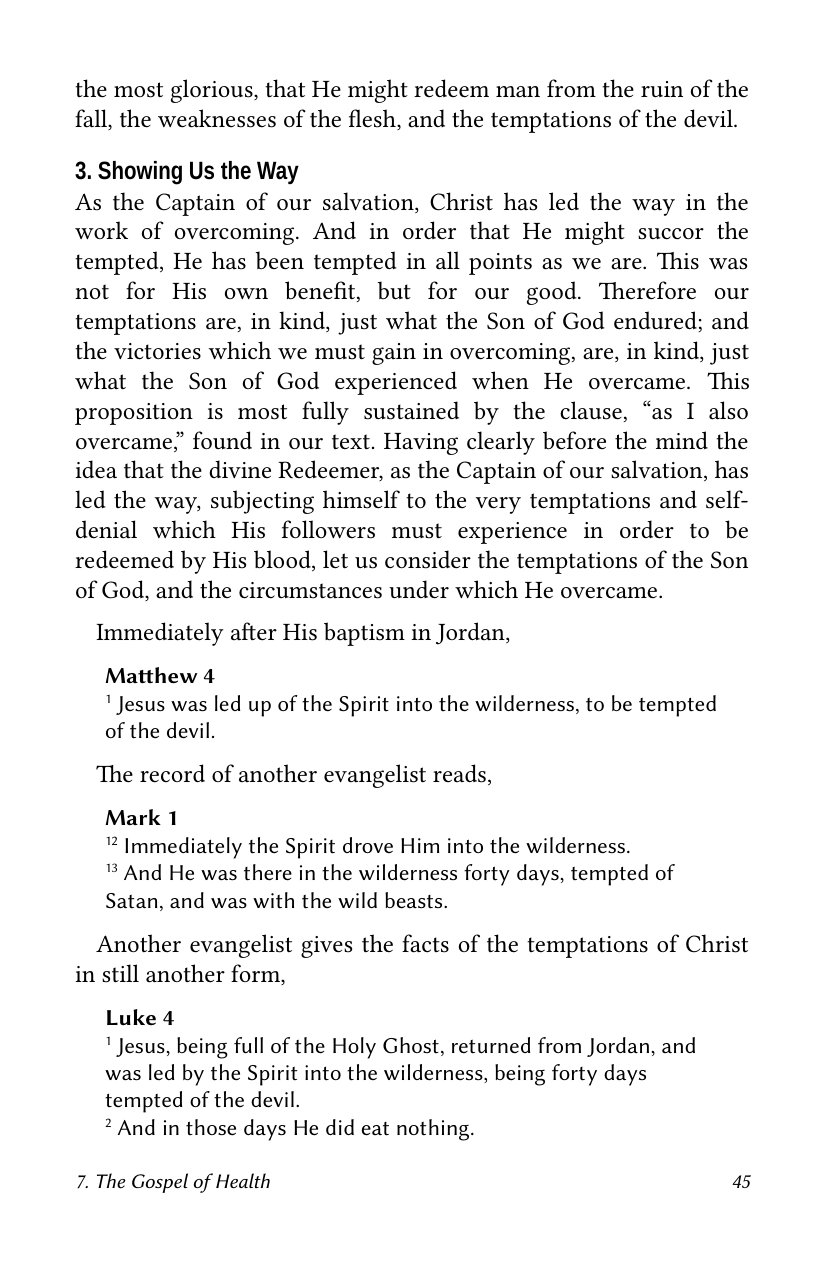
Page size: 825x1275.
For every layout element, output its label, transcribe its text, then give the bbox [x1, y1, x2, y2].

text the most glorious, that He might redeem man from the ruin of the fall, the weaknesses of the flesh, and the temptations of the devil. [75, 75, 750, 133]
text Matthew 4 [105, 663, 750, 689]
text As the Captain of our salvation, Christ has led the way in the work of overcoming. And in order that He might succor the tempted, He has been tempted in all points as we are. This was not for His own benefit, but for our good. Therefore our temptations are, in kind, just what the Son of God endured; and the victories which we must gain in overcoming, are, in kind, just what the Son of God experienced when He overcame. This proposition is most fully sustained by the clause, “as I also overcame,” found in our text. Having clearly before the mind the idea that the divine Redeemer, as the Captain of our salvation, has led the way, subjecting himself to the very temptations and self-denial which His followers must experience in order to be redeemed by His blood, let us consider the temptations of the Son of God, and the circumstances under which He overcame. [75, 187, 750, 605]
text Mark 1 [105, 805, 750, 831]
text Another evangelist gives the facts of the temptations of Christ in still another form, [75, 930, 750, 988]
text 13 And He was there in the wilderness forty days, tempted of Satan, and was with the wild beasts. [105, 860, 720, 914]
subtitle 3. Showing Us the Way [75, 156, 750, 184]
text 1 Jesus was led up of the Spirit into the wilderness, to be tempted of the devil. [105, 691, 720, 744]
text 2 And in those days He did eat nothing. [105, 1115, 720, 1141]
text Immediately after His baptism in Jordan, [75, 618, 750, 647]
text 1 Jesus, being full of the Holy Ghost, returned from Jordan, and was led by the Spirit into the wilderness, being forty days tempted of the devil. [105, 1032, 720, 1113]
text 12 Immediately the Spirit drove Him into the wilderness. [105, 833, 720, 859]
text Luke 4 [105, 1005, 750, 1031]
text The record of another evangelist reads, [75, 760, 750, 789]
